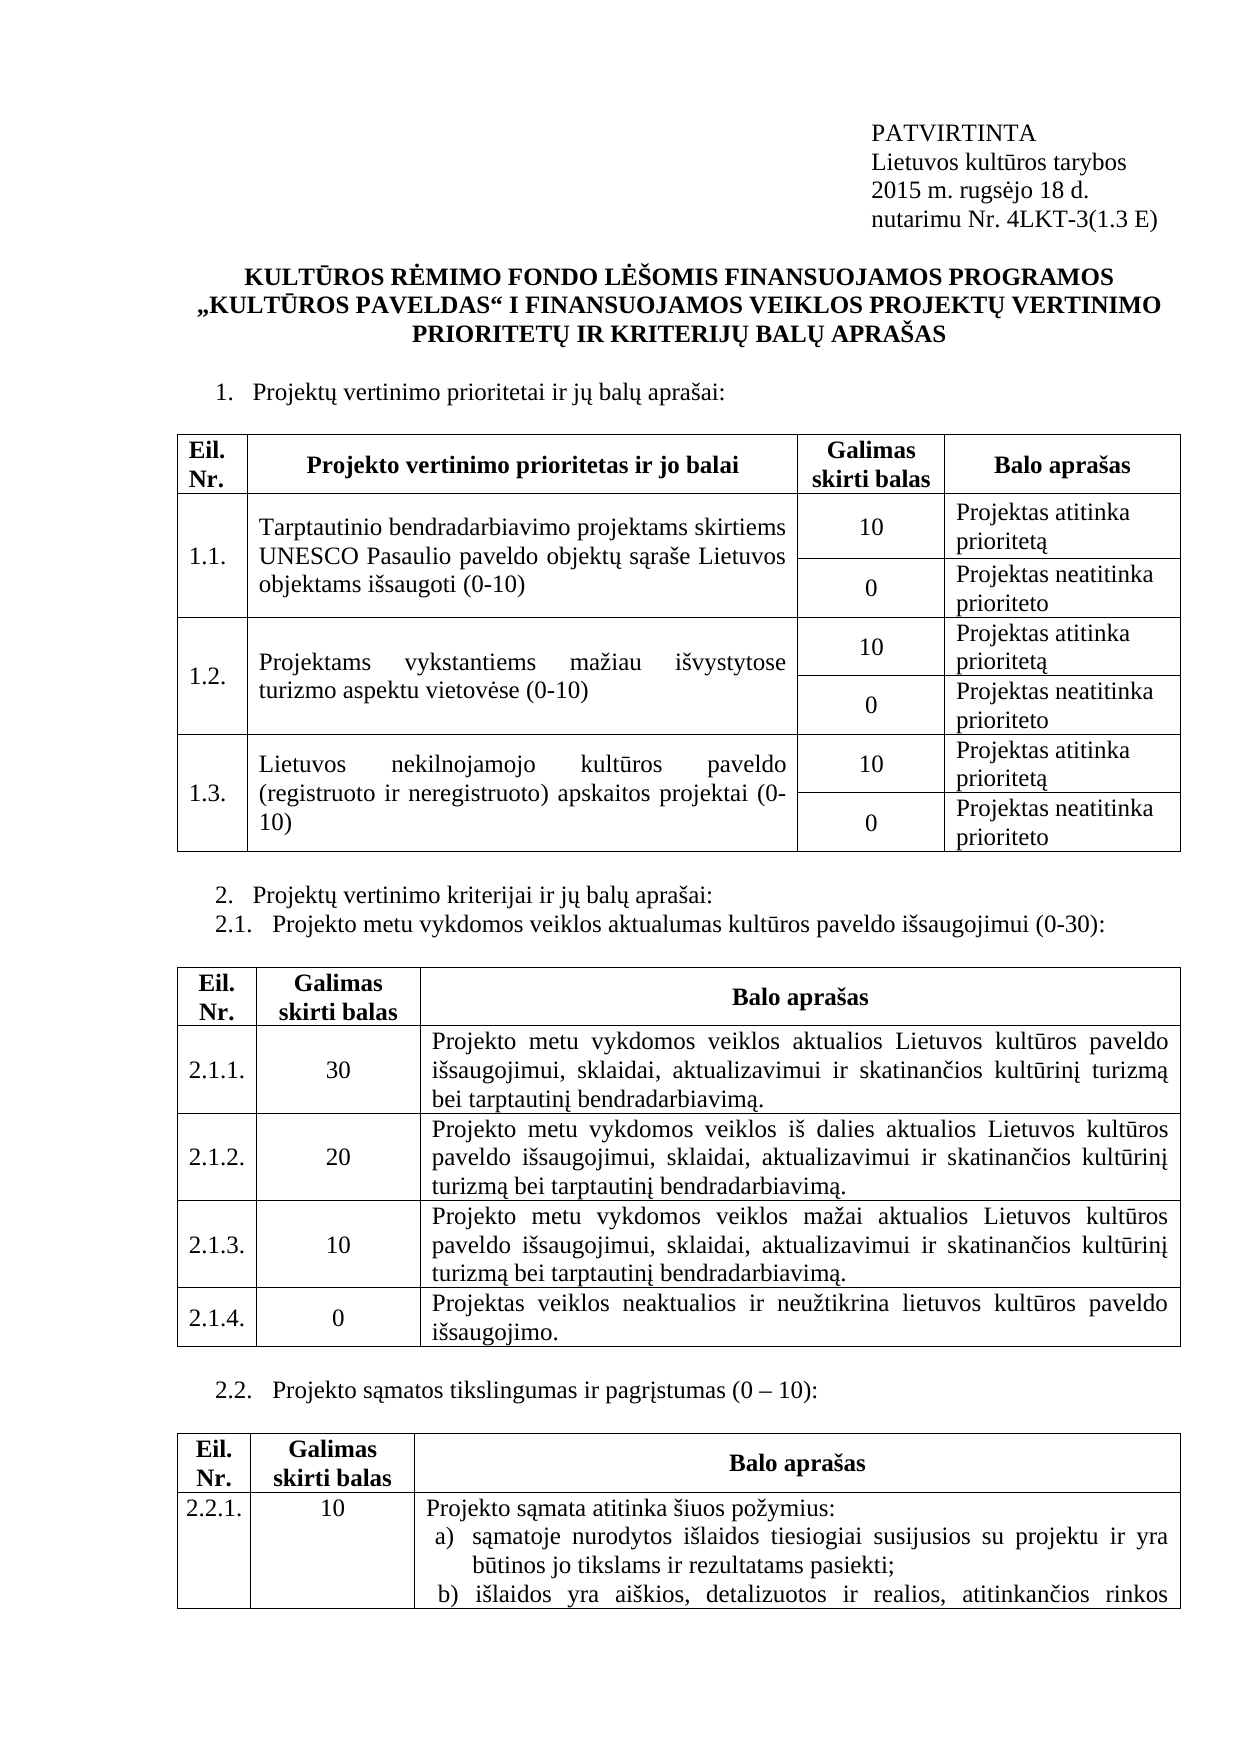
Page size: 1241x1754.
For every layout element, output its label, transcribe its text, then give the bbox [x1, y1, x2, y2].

table_cell Projektas neatitinka prioriteto [945, 793, 1180, 851]
table_cell Projekto metu vykdomos veiklos aktualios Lietuvos kultūros paveldo išsaugojimui, sklaidai, aktualizavimui ir skatinančios kultūrinį turizmą bei tarptautinį bendradarbiavimą. [421, 1026, 1180, 1113]
table_cell Lietuvos nekilnojamojo kultūros paveldo (registruoto ir neregistruoto) apskaitos projektai (0-10) [248, 735, 797, 851]
text PATVIRTINTA [871, 118, 1181, 147]
table_cell 2.1.4. [178, 1288, 256, 1346]
table_cell 0 [798, 559, 944, 617]
table_cell Tarptautinio bendradarbiavimo projektams skirtiems UNESCO Pasaulio paveldo objektų sąraše Lietuvos objektams išsaugoti (0-10) [248, 494, 797, 617]
table_cell 0 [798, 793, 944, 851]
table_cell 0 [798, 676, 944, 734]
text 2015 m. rugsėjo 18 d. nutarimu Nr. 4LKT-3(1.3 E) [871, 176, 1181, 233]
table_cell 2.1.1. [178, 1026, 256, 1113]
table_cell 10 [798, 618, 944, 675]
table_cell Projektas veiklos neaktualios ir neužtikrina lietuvos kultūros paveldo išsaugojimo. [421, 1288, 1180, 1346]
table_cell Projektas atitinka prioritetą [945, 735, 1180, 792]
table_cell Projekto metu vykdomos veiklos mažai aktualios Lietuvos kultūros paveldo išsaugojimui, sklaidai, aktualizavimui ir skatinančios kultūrinį turizmą bei tarptautinį bendradarbiavimą. [421, 1201, 1180, 1287]
table_cell Projektas atitinka prioritetą [945, 494, 1180, 558]
table_header Balo aprašas [945, 435, 1180, 493]
table_cell Projekto sąmata atitinka šiuos požymius: a) sąmatoje nurodytos išlaidos tiesiogiai susijusios su projektu ir yra būtinos jo tikslams ir rezultatams pasiekti; b) išlaidos yra aiškios, detalizuotos ir realios, atitinkančios rinkos [415, 1493, 1180, 1608]
table_cell Projektas neatitinka prioriteto [945, 559, 1180, 617]
table_cell 1.1. [178, 494, 247, 617]
table_cell 10 [257, 1201, 420, 1287]
table_header Balo aprašas [421, 968, 1180, 1025]
table_cell 1.2. [178, 618, 247, 734]
table_header Projekto vertinimo prioritetas ir jo balai [248, 435, 797, 493]
table_header Galimas skirti balas [798, 435, 944, 493]
table_cell 0 [257, 1288, 420, 1346]
table_header Eil. Nr. [178, 435, 247, 493]
table_header Eil. Nr. [178, 1434, 250, 1492]
table_cell Projektas atitinka prioritetą [945, 618, 1180, 675]
text 1. Projektų vertinimo prioritetai ir jų balų aprašai: [215, 377, 1181, 406]
table_header Balo aprašas [415, 1434, 1180, 1492]
table_cell Projektas neatitinka prioriteto [945, 676, 1180, 734]
table_cell 30 [257, 1026, 420, 1113]
table_header Galimas skirti balas [251, 1434, 414, 1492]
table_cell Projekto metu vykdomos veiklos iš dalies aktualios Lietuvos kultūros paveldo išsaugojimui, sklaidai, aktualizavimui ir skatinančios kultūrinį turizmą bei tarptautinį bendradarbiavimą. [421, 1114, 1180, 1200]
table_cell 10 [251, 1493, 414, 1608]
table_header Galimas skirti balas [257, 968, 420, 1025]
table_header Eil. Nr. [178, 968, 256, 1025]
text 2. Projektų vertinimo kriterijai ir jų balų aprašai: [215, 881, 1181, 909]
table_cell 20 [257, 1114, 420, 1200]
table_cell 1.3. [178, 735, 247, 851]
text Lietuvos kultūros tarybos [177, 147, 1181, 176]
table_cell Projektams vykstantiems mažiau išvystytose turizmo aspektu vietovėse (0-10) [248, 618, 797, 734]
text 2.2. Projekto sąmatos tikslingumas ir pagrįstumas (0 – 10): [215, 1376, 1181, 1404]
text KULTŪROS RĖMIMO FONDO LĖŠOMIS FINANSUOJAMOS PROGRAMOS „KULTŪROS PAVELDAS“ I FINANSUOJAMOS VEIKLOS PROJEKTŲ VERTINIMO PRIORITETŲ IR KRITERIJŲ BALŲ APRAŠAS [177, 262, 1181, 348]
table_cell 10 [798, 494, 944, 558]
table_cell 2.1.2. [178, 1114, 256, 1200]
table_cell 10 [798, 735, 944, 792]
text 2.1. Projekto metu vykdomos veiklos aktualumas kultūros paveldo išsaugojimui (0-30): [215, 909, 1181, 938]
table_cell 2.1.3. [178, 1201, 256, 1287]
table_cell 2.2.1. [178, 1493, 250, 1608]
